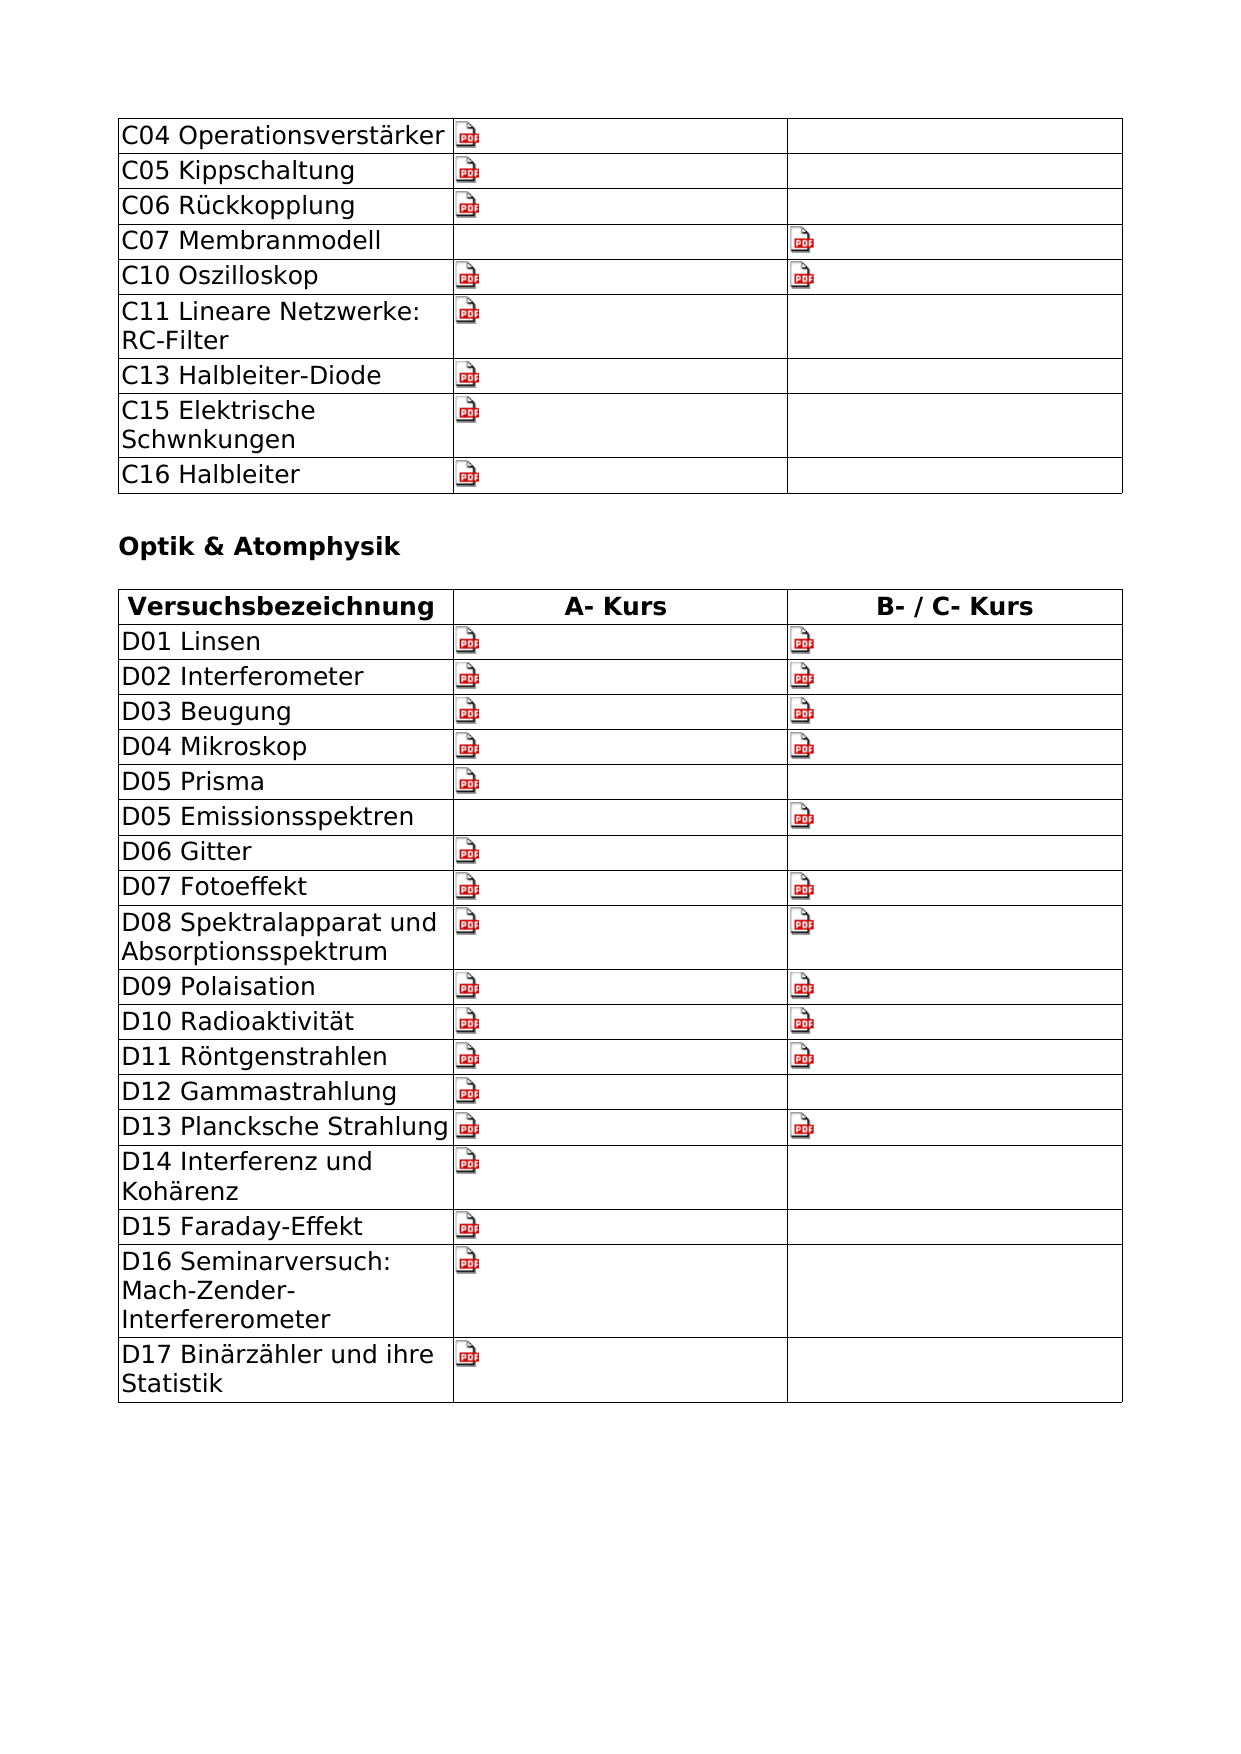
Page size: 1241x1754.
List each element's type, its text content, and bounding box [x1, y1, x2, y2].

picture [790, 732, 814, 759]
table_cell [454, 1075, 787, 1109]
table_cell D17 Binärzähler und ihre Statistik [119, 1338, 453, 1402]
table_cell [788, 1040, 1122, 1074]
table_cell C06 Rückkopplung [119, 189, 453, 223]
picture [455, 156, 479, 183]
table_cell [454, 1245, 787, 1337]
picture [790, 802, 814, 829]
table_cell [788, 260, 1122, 294]
table_cell [788, 359, 1122, 393]
table_cell [454, 836, 787, 869]
picture [455, 460, 479, 487]
table_cell [454, 1110, 787, 1144]
picture [455, 361, 479, 388]
picture [455, 1211, 479, 1239]
table_cell [788, 730, 1122, 764]
table_cell [788, 765, 1122, 799]
table_cell D05 Emissionsspektren [119, 800, 453, 834]
picture [455, 972, 479, 999]
table_cell D16 Seminarversuch: Mach-Zender-Interfererometer [119, 1245, 453, 1337]
picture [455, 1147, 479, 1174]
table_cell C05 Kippschaltung [119, 154, 453, 188]
picture [790, 697, 814, 724]
table_cell C16 Halbleiter [119, 458, 453, 492]
picture [790, 226, 814, 253]
table_cell [454, 1005, 787, 1039]
table_cell [454, 225, 787, 258]
table_cell C07 Membranmodell [119, 225, 453, 258]
table_cell [788, 1110, 1122, 1144]
table_cell [788, 800, 1122, 834]
picture [455, 1007, 479, 1034]
table_cell D13 Plancksche Strahlung [119, 1110, 453, 1144]
table_cell [788, 1245, 1122, 1337]
table_cell [788, 119, 1122, 153]
table_cell [454, 119, 787, 153]
table_cell [454, 154, 787, 188]
picture [455, 1246, 479, 1274]
table_cell [788, 154, 1122, 188]
table_cell [788, 970, 1122, 1004]
table_cell [454, 260, 787, 294]
table_cell [454, 730, 787, 764]
picture [790, 1112, 814, 1139]
picture [455, 1042, 479, 1069]
picture [790, 261, 814, 289]
table_cell C11 Lineare Netzwerke: RC-Filter [119, 295, 453, 358]
picture [455, 396, 479, 423]
picture [455, 121, 479, 148]
table_cell [454, 295, 787, 358]
table_cell D07 Fotoeffekt [119, 871, 453, 905]
picture [455, 626, 479, 654]
table_cell [788, 1005, 1122, 1039]
table_cell [454, 394, 787, 457]
table_cell C13 Halbleiter-Diode [119, 359, 453, 393]
table_cell D11 Röntgenstrahlen [119, 1040, 453, 1074]
table_cell [788, 871, 1122, 905]
table_cell D06 Gitter [119, 836, 453, 869]
table_cell [788, 189, 1122, 223]
picture [455, 872, 479, 900]
table_cell D09 Polaisation [119, 970, 453, 1004]
table_cell [454, 1146, 787, 1209]
table_cell [454, 695, 787, 729]
table_cell [788, 836, 1122, 869]
picture [455, 1077, 479, 1104]
picture [790, 662, 814, 689]
picture [455, 1112, 479, 1139]
picture [455, 261, 479, 289]
table_header Versuchsbezeichnung [119, 590, 453, 624]
table_cell [454, 765, 787, 799]
table_cell [788, 295, 1122, 358]
table_cell [454, 1338, 787, 1402]
picture [455, 837, 479, 864]
picture [455, 296, 479, 324]
table_cell [788, 458, 1122, 492]
table_cell D02 Interferometer [119, 660, 453, 694]
table_cell [454, 458, 787, 492]
table_cell [788, 1338, 1122, 1402]
table_cell [788, 225, 1122, 258]
picture [790, 907, 814, 935]
picture [455, 662, 479, 689]
table_cell [454, 660, 787, 694]
table_cell D10 Radioaktivität [119, 1005, 453, 1039]
table_cell [454, 189, 787, 223]
table_cell D14 Interferenz und Kohärenz [119, 1146, 453, 1209]
table_header B- / C- Kurs [788, 590, 1122, 624]
table_cell D01 Linsen [119, 625, 453, 659]
table_cell [788, 695, 1122, 729]
table_cell D04 Mikroskop [119, 730, 453, 764]
picture [790, 972, 814, 999]
table_cell [788, 1075, 1122, 1109]
table_cell [788, 660, 1122, 694]
table_cell [454, 906, 787, 969]
table_cell [788, 1210, 1122, 1244]
table_cell C10 Oszilloskop [119, 260, 453, 294]
table_cell [454, 970, 787, 1004]
picture [455, 907, 479, 935]
table_cell [454, 1040, 787, 1074]
picture [790, 1042, 814, 1069]
table_cell C04 Operationsverstärker [119, 119, 453, 153]
table_cell D03 Beugung [119, 695, 453, 729]
table_cell [454, 625, 787, 659]
table_header A- Kurs [454, 590, 787, 624]
table_cell [454, 1210, 787, 1244]
table_cell [454, 871, 787, 905]
picture [455, 732, 479, 759]
table_cell C15 Elektrische Schwnkungen [119, 394, 453, 457]
picture [455, 767, 479, 794]
table_cell [788, 625, 1122, 659]
picture [455, 697, 479, 724]
table_cell [454, 800, 787, 834]
picture [790, 872, 814, 900]
table_cell [454, 359, 787, 393]
table_cell D12 Gammastrahlung [119, 1075, 453, 1109]
subtitle Optik & Atomphysik [118, 532, 1122, 561]
picture [455, 1340, 479, 1367]
table_cell D15 Faraday-Effekt [119, 1210, 453, 1244]
table_cell [788, 1146, 1122, 1209]
table_cell [788, 394, 1122, 457]
picture [455, 191, 479, 218]
table_cell [788, 906, 1122, 969]
picture [790, 626, 814, 654]
picture [790, 1007, 814, 1034]
table_cell D05 Prisma [119, 765, 453, 799]
table_cell D08 Spektralapparat und Absorptionsspektrum [119, 906, 453, 969]
